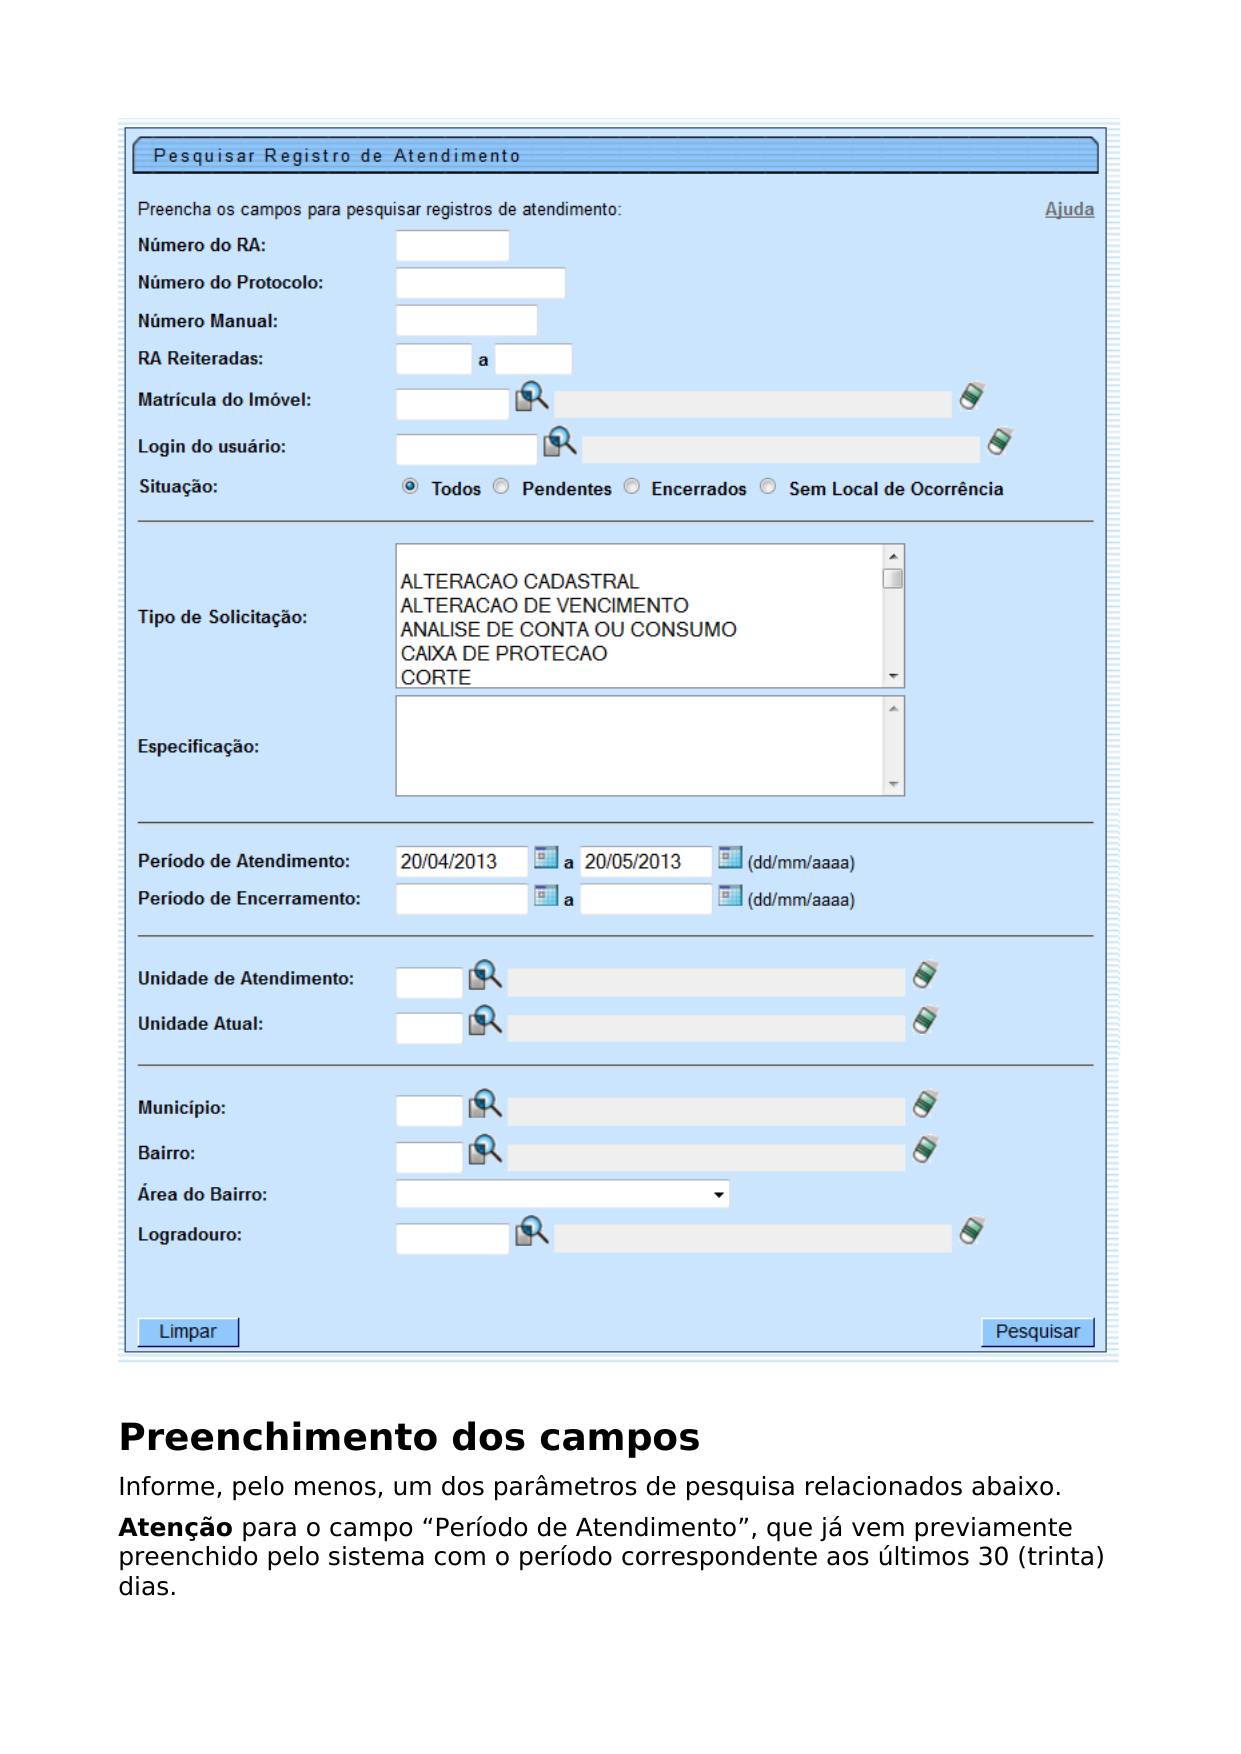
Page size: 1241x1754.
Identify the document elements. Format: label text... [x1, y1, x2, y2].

picture [118, 118, 1123, 1378]
text Atenção para o campo “Período de Atendimento”, que já vem previamente preenchido pelo sistema com o período correspondente aos últimos 30 (trinta) dias. [118, 1513, 1122, 1601]
text Informe, pelo menos, um dos parâmetros de pesquisa relacionados abaixo. [118, 1472, 1122, 1501]
subtitle Preenchimento dos campos [118, 1416, 1122, 1459]
